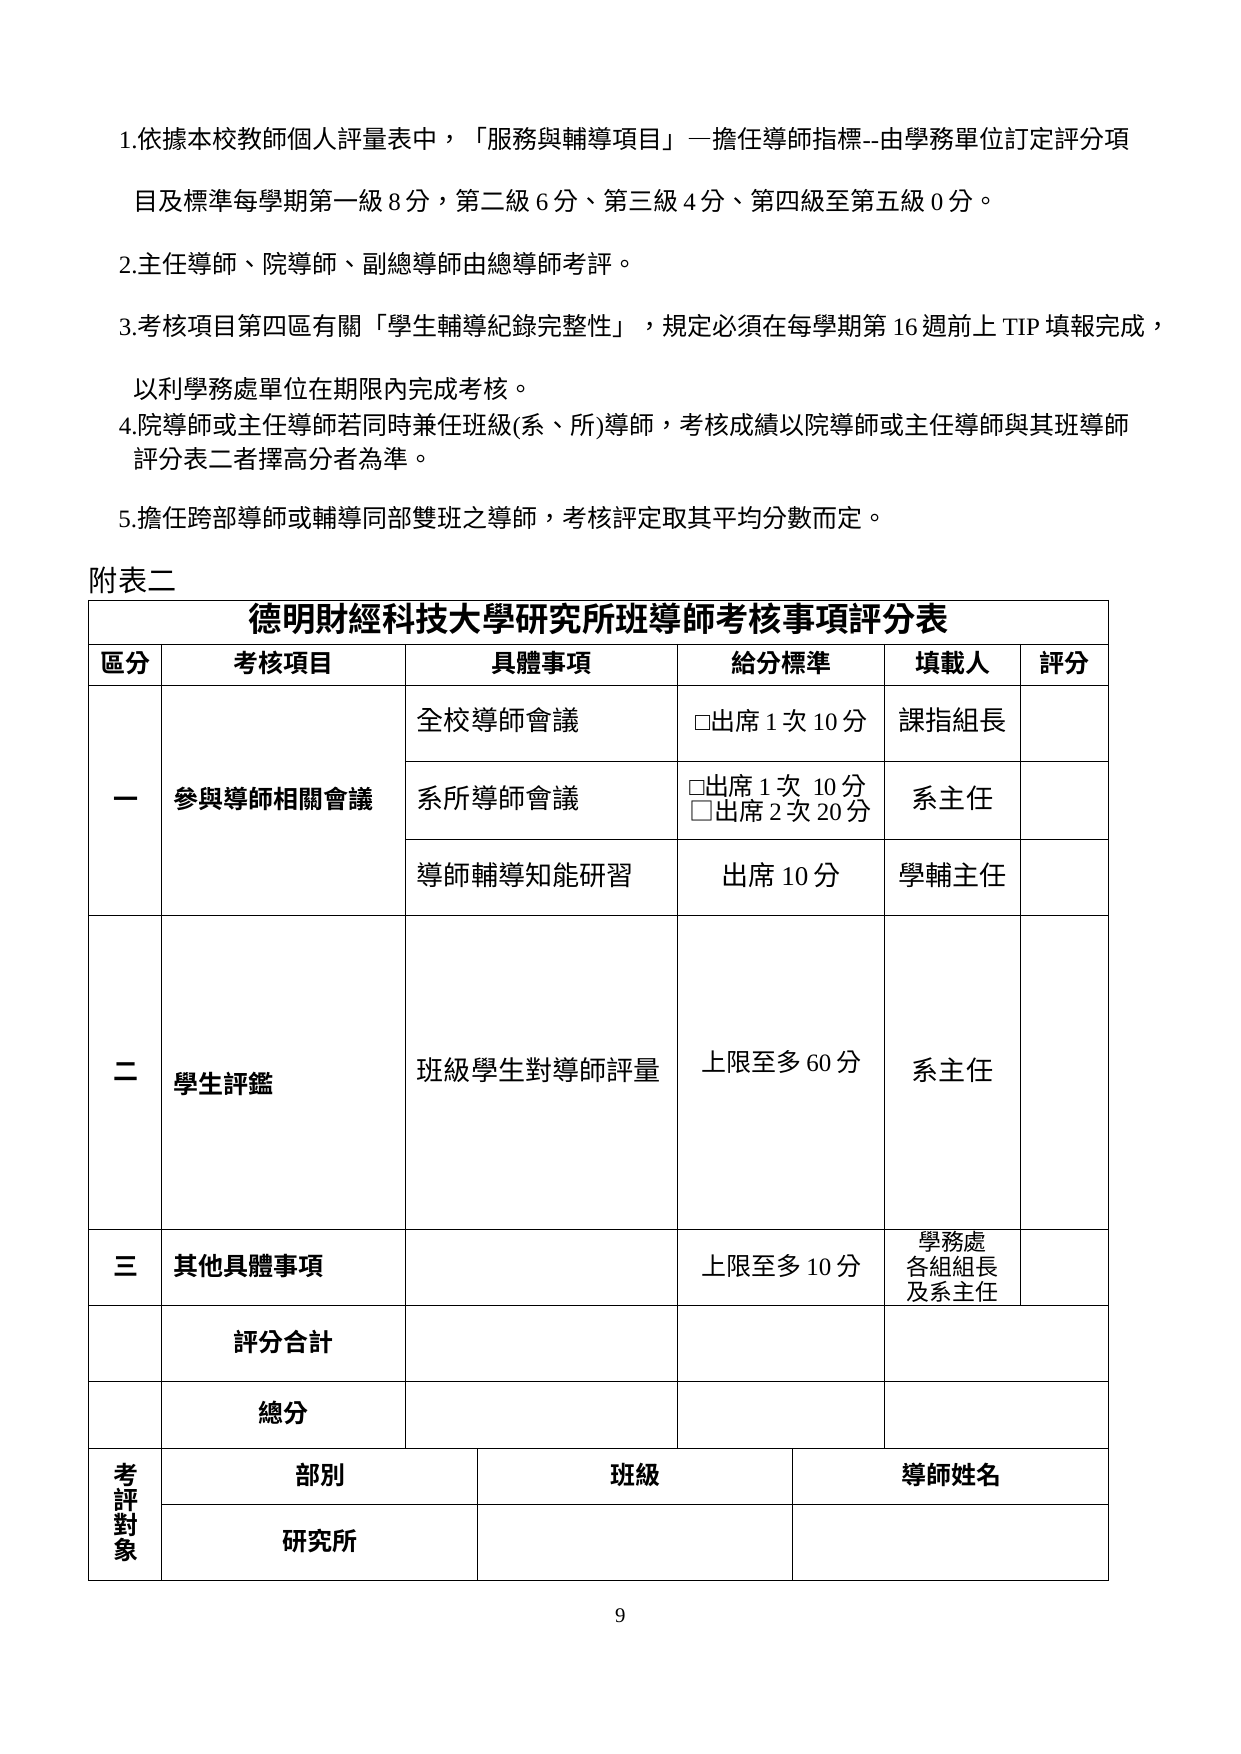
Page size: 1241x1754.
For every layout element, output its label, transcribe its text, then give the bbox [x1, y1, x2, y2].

table_cell 二 [89, 916, 161, 1229]
table_cell [406, 1306, 677, 1381]
table_cell [89, 1306, 161, 1381]
table_cell 課指組長 [885, 686, 1020, 761]
table_cell 系主任 [885, 762, 1020, 839]
table_cell 三 [89, 1230, 161, 1305]
table_cell 給分標準 [678, 645, 884, 685]
table_cell 總分 [162, 1382, 405, 1448]
table_cell 全校導師會議 [406, 686, 677, 761]
table_cell □出席1次 10分 □出席2次20分 [678, 762, 884, 839]
table_cell [478, 1505, 792, 1580]
text 2.主任導師、院導師、副總導師由總導師考評。 [118, 221, 1152, 283]
text 1.依據本校教師個人評量表中，「服務與輔導項目」—擔任導師指標--由學務單位訂定評分項目及標準每學期第一級8分，第二級6分、第三級4分、第四級至第五級0分。 [118, 96, 1152, 221]
table_cell 其他具體事項 [162, 1230, 405, 1305]
table_cell [1021, 840, 1108, 915]
table_cell 一 [89, 686, 161, 915]
table_cell 系所導師會議 [406, 762, 677, 839]
table_cell [885, 1306, 1108, 1381]
table_cell 考 評 對 象 [89, 1449, 161, 1580]
text 4.院導師或主任導師若同時兼任班級(系、所)導師，考核成績以院導師或主任導師與其班導師評分表二者擇高分者為準。 [118, 408, 1152, 475]
table_cell □出席1次10分 [678, 686, 884, 761]
table_cell [678, 1382, 884, 1448]
table_cell 上限至多10分 [678, 1230, 884, 1305]
table_cell 學生評鑑 [162, 916, 405, 1229]
table_cell 班級 [478, 1449, 792, 1504]
table_cell 學輔主任 [885, 840, 1020, 915]
table_cell 系主任 [885, 916, 1020, 1229]
table_cell 考核項目 [162, 645, 405, 685]
table_cell [793, 1505, 1108, 1580]
table_cell [678, 1306, 884, 1381]
table_cell 填載人 [885, 645, 1020, 685]
table_cell 參與導師相關會議 [162, 686, 405, 915]
table_cell 班級學生對導師評量 [406, 916, 677, 1229]
table_cell 評分合計 [162, 1306, 405, 1381]
table_cell [406, 1382, 677, 1448]
text 3.考核項目第四區有關「學生輔導紀錄完整性」，規定必須在每學期第16週前上TIP填報完成，以利學務處單位在期限內完成考核。 [118, 283, 1152, 408]
table_cell [89, 1382, 161, 1448]
table_cell [1021, 916, 1108, 1229]
table_cell 部別 [162, 1449, 477, 1504]
table_cell 出席10分 [678, 840, 884, 915]
table_cell 學務處 各組組長及系主任 [885, 1230, 1020, 1305]
table_cell [406, 1230, 677, 1305]
table_cell 研究所 [162, 1505, 477, 1580]
text 5.擔任跨部導師或輔導同部雙班之導師，考核評定取其平均分數而定。 [89, 475, 1152, 537]
table_cell 區分 [89, 645, 161, 685]
table_cell [1021, 1230, 1108, 1305]
table_cell 上限至多60分 [678, 916, 884, 1229]
table_cell [885, 1382, 1108, 1448]
table_header 德明財經科技大學研究所班導師考核事項評分表 [89, 601, 1108, 644]
table_cell 評分 [1021, 645, 1108, 685]
table_cell 具體事項 [406, 645, 677, 685]
table_cell [1021, 686, 1108, 761]
text 附表二 [89, 537, 1152, 600]
table_cell 導師輔導知能研習 [406, 840, 677, 915]
table_cell 導師姓名 [793, 1449, 1108, 1504]
table_cell [1021, 762, 1108, 839]
